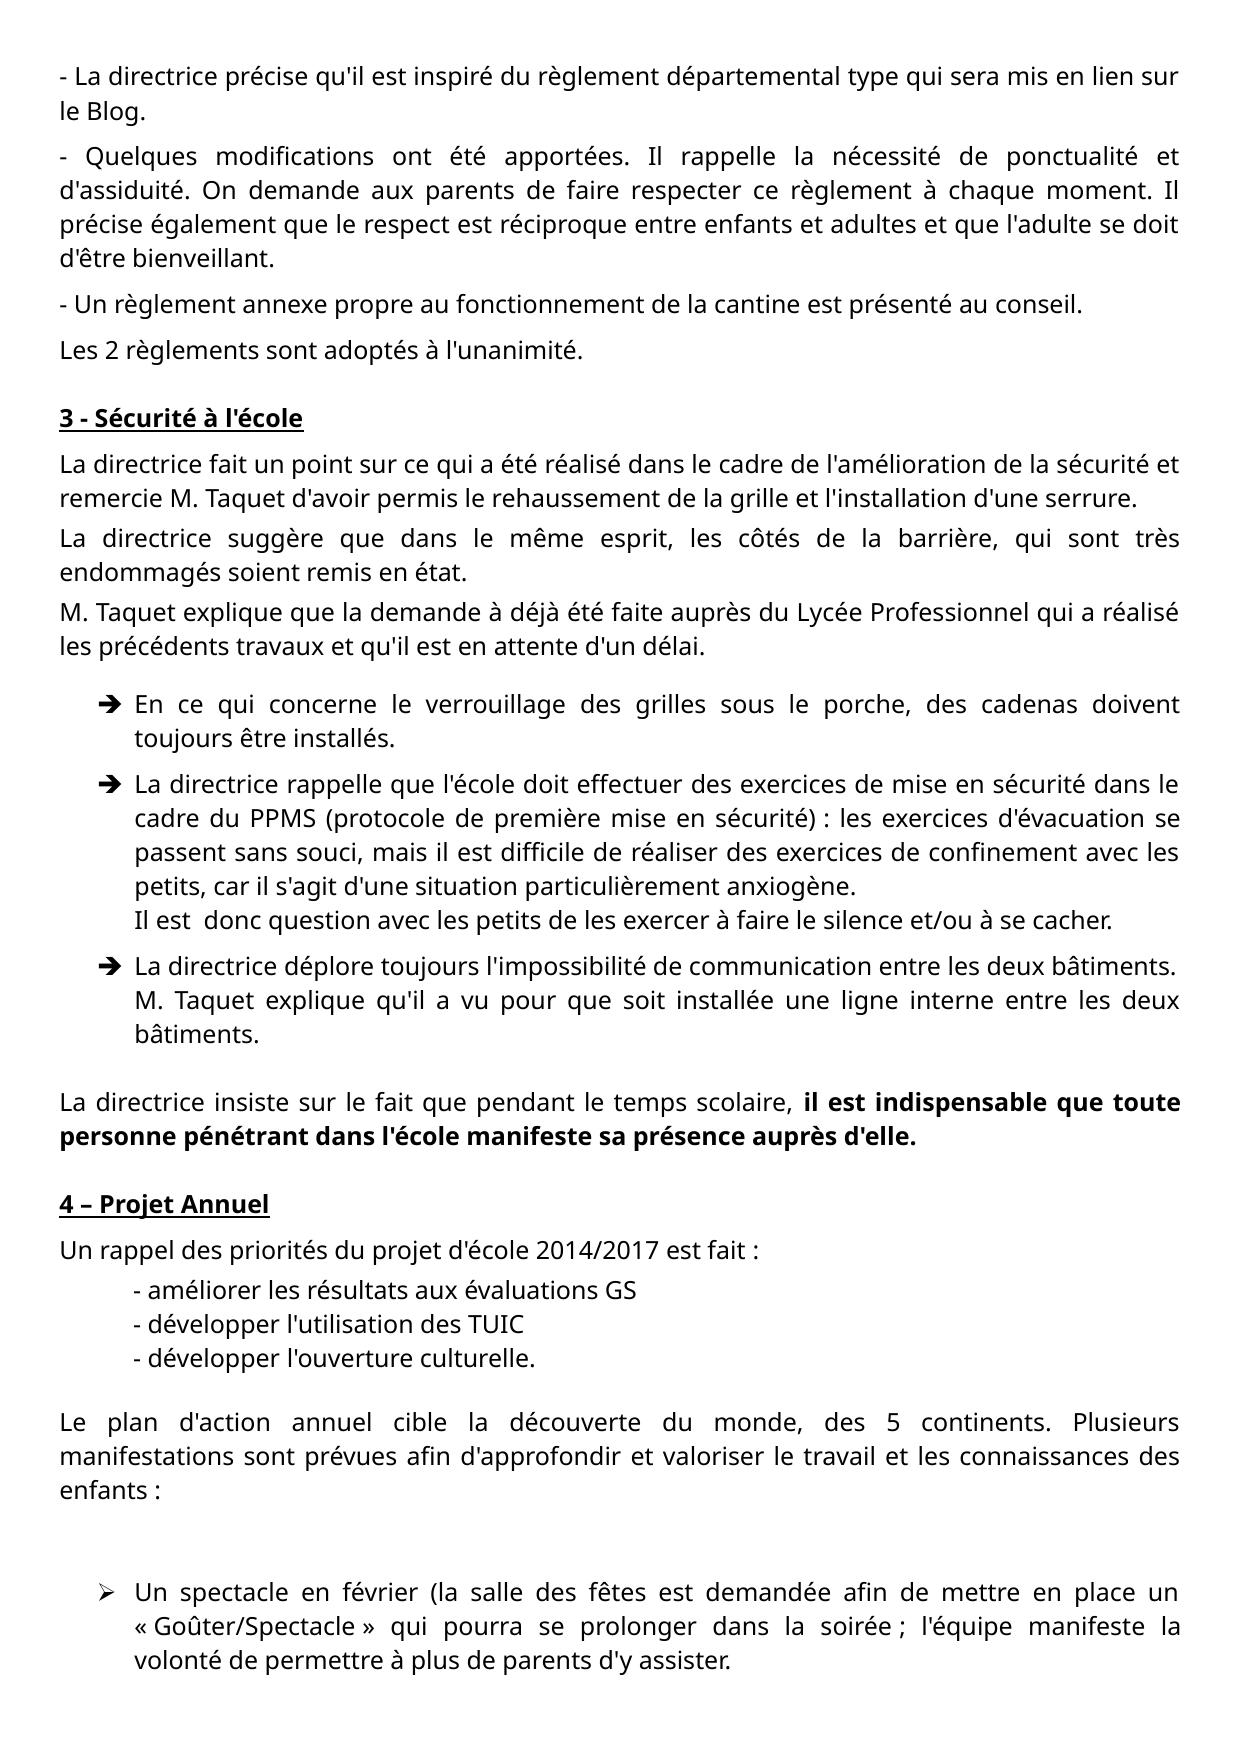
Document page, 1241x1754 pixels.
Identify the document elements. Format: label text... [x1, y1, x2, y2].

text - La directrice précise qu'il est inspiré du règlement départemental type qui sera mis en lien sur le Blog. [59, 59, 1181, 127]
list Un spectacle en février (la salle des fêtes est demandée afin de mettre en place un « Goûter/Spectacle » qui pourra se prolonger dans la soirée ; l'équipe manifeste la volonté de permettre à plus de parents d'y assister. [97, 1575, 1181, 1677]
text La directrice insiste sur le fait que pendant le temps scolaire, il est indispensable que toute personne pénétrant dans l'école manifeste sa présence auprès d'elle. [59, 1085, 1181, 1153]
list La directrice déplore toujours l'impossibilité de communication entre les deux bâtiments. [97, 949, 1181, 983]
text - améliorer les résultats aux évaluations GS [59, 1273, 1181, 1307]
text - Un règlement annexe propre au fonctionnement de la cantine est présenté au conseil. [59, 287, 1181, 321]
list En ce qui concerne le verrouillage des grilles sous le porche, des cadenas doivent toujours être installés. [97, 687, 1181, 755]
text 3 - Sécurité à l'école [59, 401, 1181, 435]
text Le plan d'action annuel cible la découverte du monde, des 5 continents. Plusieurs manifestations sont prévues afin d'approfondir et valoriser le travail et les connaissances des enfants : [59, 1404, 1181, 1507]
text Un rappel des priorités du projet d'école 2014/2017 est fait : [59, 1233, 1181, 1267]
text La directrice suggère que dans le même esprit, les côtés de la barrière, qui sont très endommagés soient remis en état. [59, 521, 1181, 589]
list M. Taquet explique qu'il a vu pour que soit installée une ligne interne entre les deux bâtiments. [97, 983, 1181, 1051]
text - développer l'ouverture culturelle. [59, 1341, 1181, 1375]
text 4 – Projet Annuel [59, 1187, 1181, 1221]
text - développer l'utilisation des TUIC [59, 1307, 1181, 1341]
text M. Taquet explique que la demande à déjà été faite auprès du Lycée Professionnel qui a réalisé les précédents travaux et qu'il est en attente d'un délai. [59, 595, 1181, 663]
text La directrice fait un point sur ce qui a été réalisé dans le cadre de l'amélioration de la sécurité et remercie M. Taquet d'avoir permis le rehaussement de la grille et l'installation d'une serrure. [59, 447, 1181, 515]
text Les 2 règlements sont adoptés à l'unanimité. [59, 333, 1181, 367]
list La directrice rappelle que l'école doit effectuer des exercices de mise en sécurité dans le cadre du PPMS (protocole de première mise en sécurité) : les exercices d'évacuation se passent sans souci, mais il est difficile de réaliser des exercices de confinement avec les petits, car il s'agit d'une situation particulièrement anxiogène. [97, 767, 1181, 903]
list Il est donc question avec les petits de les exercer à faire le silence et/ou à se cacher. [97, 903, 1181, 937]
text - Quelques modifications ont été apportées. Il rappelle la nécessité de ponctualité et d'assiduité. On demande aux parents de faire respecter ce règlement à chaque moment. Il précise également que le respect est réciproque entre enfants et adultes et que l'adulte se doit d'être bienveillant. [59, 139, 1181, 275]
